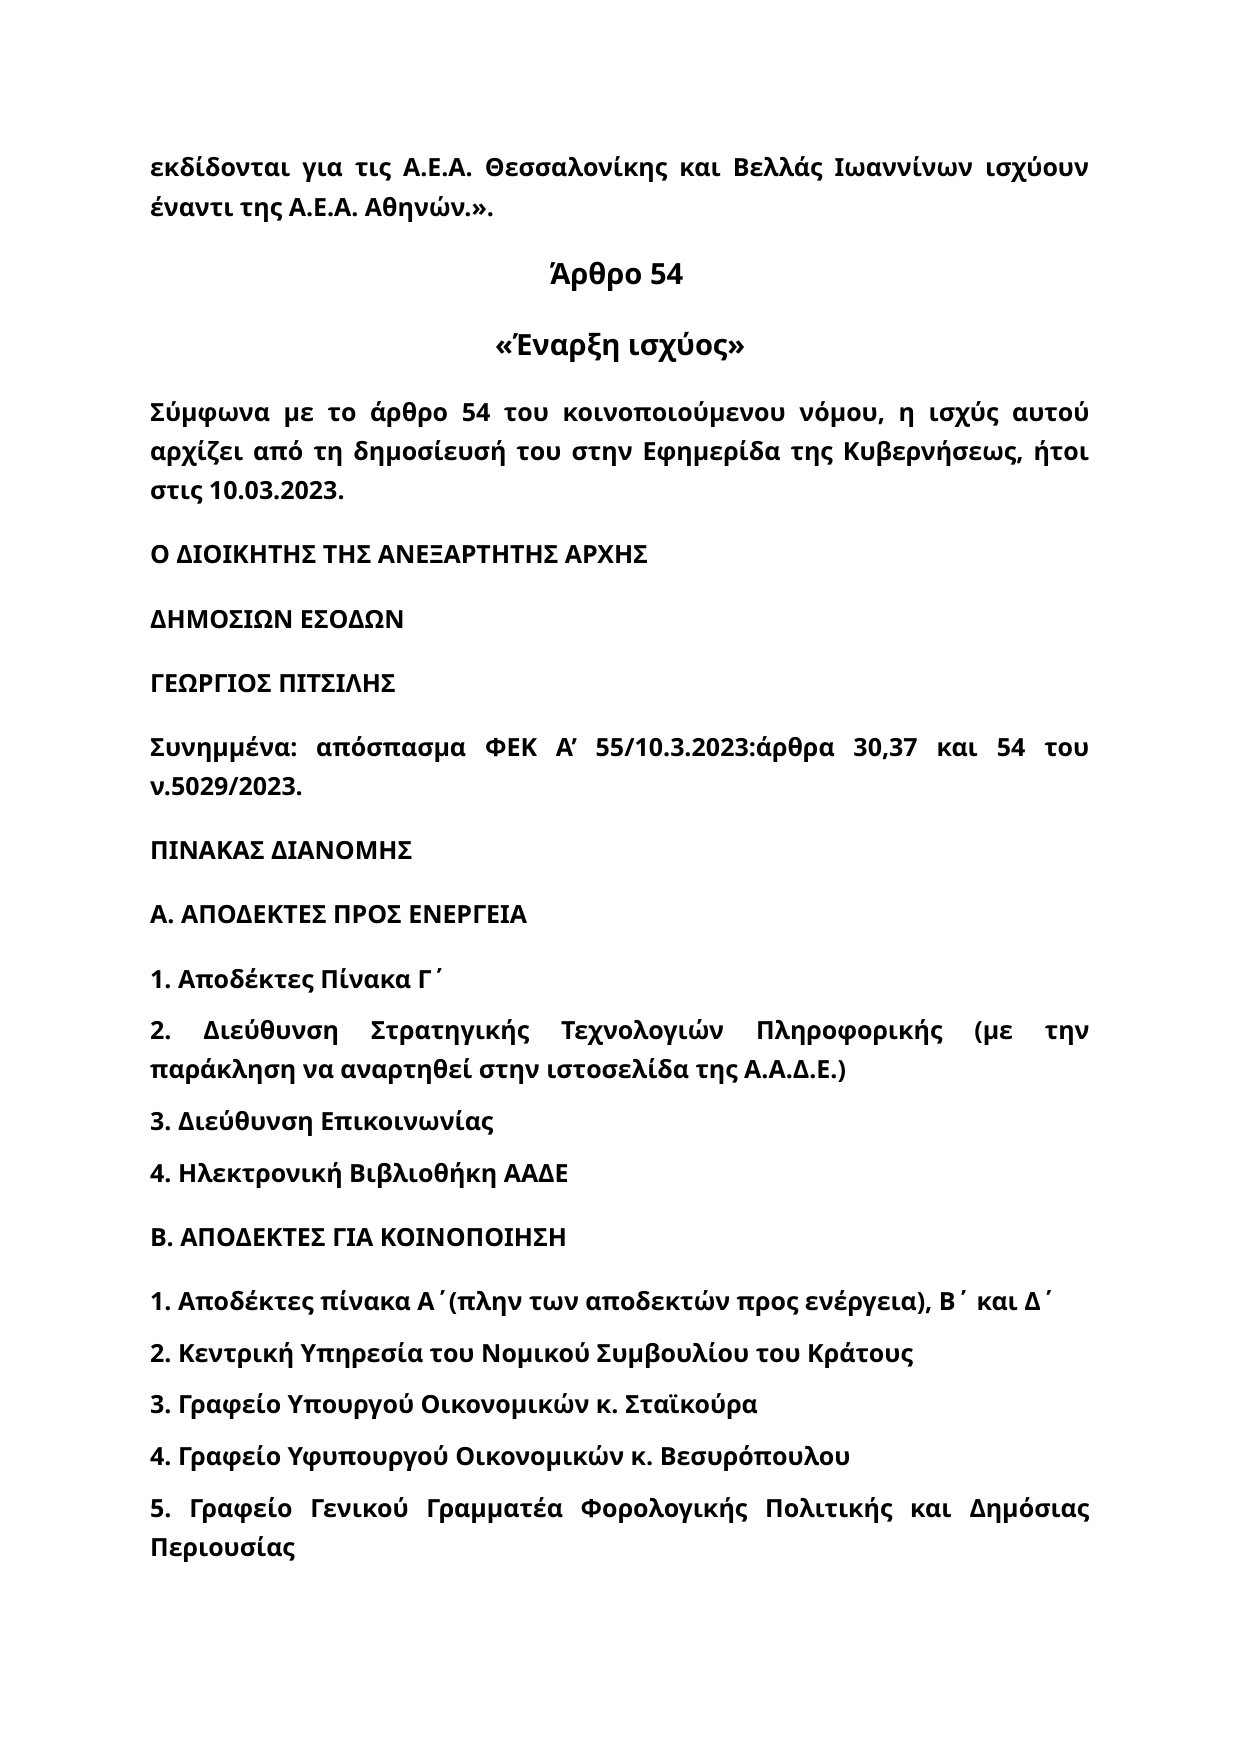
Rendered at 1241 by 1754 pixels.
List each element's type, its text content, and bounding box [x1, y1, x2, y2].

text ΓΕΩΡΓΙΟΣ ΠΙΤΣΙΛΗΣ [150, 665, 1090, 699]
text ΔΗΜΟΣΙΩΝ ΕΣΟΔΩΝ [150, 601, 1090, 635]
text 2. Κεντρική Υπηρεσία του Νομικού Συμβουλίου του Κράτους [150, 1335, 1090, 1369]
text Σύμφωνα με το άρθρο 54 του κοινοποιούμενου νόμου, η ισχύς αυτού αρχίζει από τη δημοσίευσή του στην Εφημερίδα της Κυβερνήσεως, ήτοι στις 10.03.2023. [150, 394, 1090, 507]
text 3. Διεύθυνση Επικοινωνίας [150, 1104, 1090, 1138]
text 5. Γραφείο Γενικού Γραμματέα Φορολογικής Πολιτικής και Δημόσιας Περιουσίας [150, 1490, 1090, 1564]
text Α. ΑΠΟΔΕΚΤΕΣ ΠΡΟΣ ΕΝΕΡΓΕΙΑ [150, 897, 1090, 931]
text 1. Αποδέκτες Πίνακα Γ΄ [150, 961, 1090, 995]
text Β. ΑΠΟΔΕΚΤΕΣ ΓΙΑ ΚΟΙΝΟΠΟΙΗΣΗ [150, 1219, 1090, 1254]
subtitle «Έναρξη ισχύος» [150, 324, 1090, 364]
subtitle Άρθρο 54 [150, 253, 1090, 293]
text 3. Γραφείο Υπουργού Οικονομικών κ. Σταϊκούρα [150, 1387, 1090, 1421]
text 2. Διεύθυνση Στρατηγικής Τεχνολογιών Πληροφορικής (με την παράκληση να αναρτηθεί στην ιστοσελίδα της Α.Α.Δ.Ε.) [150, 1013, 1090, 1086]
text Ο ΔΙΟΙΚΗΤΗΣ ΤΗΣ ΑΝΕΞΑΡΤΗΤΗΣ ΑΡΧΗΣ [150, 537, 1090, 571]
text Συνημμένα: απόσπασμα ΦΕΚ Α’ 55/10.3.2023:άρθρα 30,37 και 54 του ν.5029/2023. [150, 729, 1090, 803]
text εκδίδονται για τις Α.Ε.Α. Θεσσαλονίκης και Βελλάς Ιωαννίνων ισχύουν έναντι της Α.Ε.Α. Αθηνών.». [150, 150, 1090, 223]
text 1. Αποδέκτες πίνακα Α΄(πλην των αποδεκτών προς ενέργεια), Β΄ και Δ΄ [150, 1284, 1090, 1318]
text ΠΙΝΑΚΑΣ ΔΙΑΝΟΜΗΣ [150, 833, 1090, 867]
text 4. Ηλεκτρονική Βιβλιοθήκη ΑΑΔΕ [150, 1155, 1090, 1189]
text 4. Γραφείο Υφυπουργού Οικονομικών κ. Βεσυρόπουλου [150, 1439, 1090, 1473]
